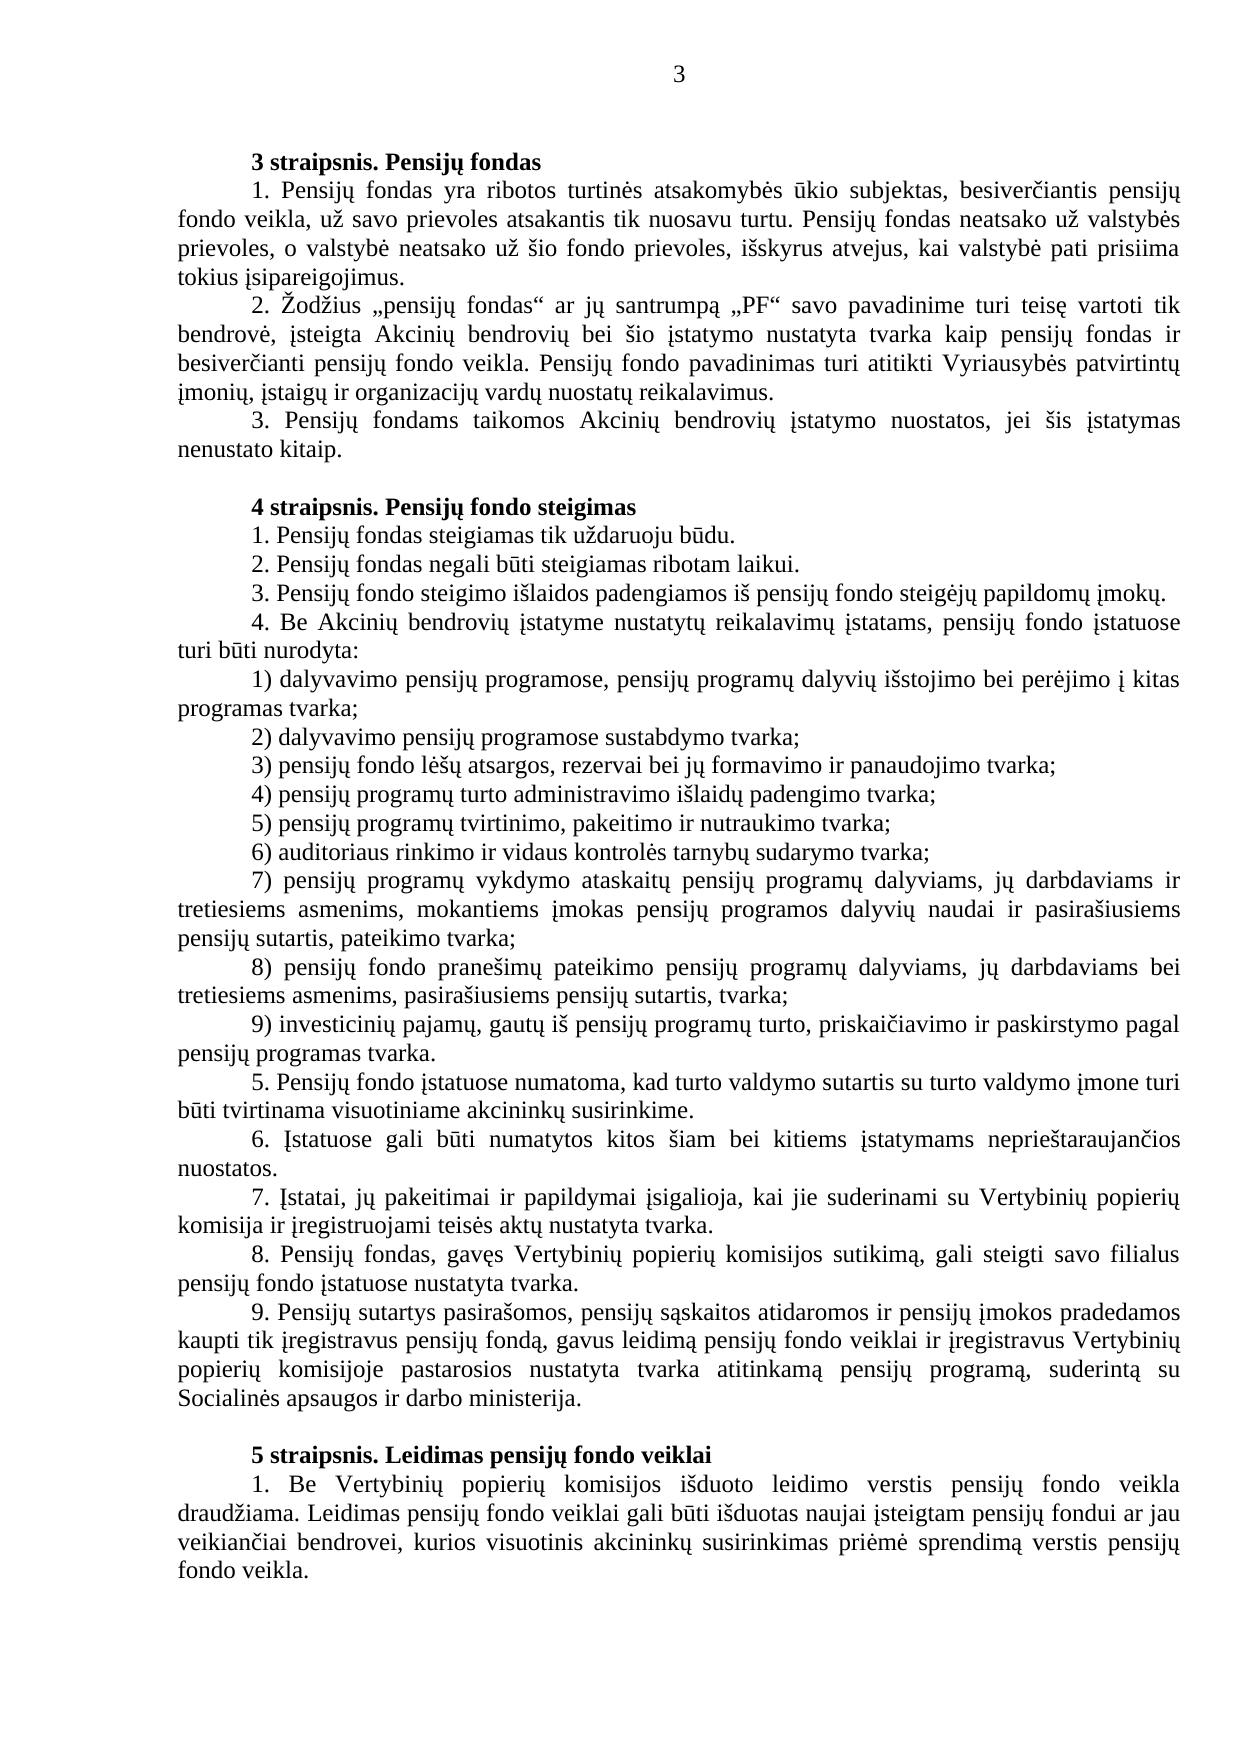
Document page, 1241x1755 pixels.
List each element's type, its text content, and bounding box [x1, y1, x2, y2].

text 7. Įstatai, jų pakeitimai ir papildymai įsigalioja, kai jie suderinami su Vertybinių popierių komisija ir įregistruojami teisės aktų nustatyta tvarka. [177, 1182, 1181, 1239]
text 2. Žodžius „pensijų fondas“ ar jų santrumpą „PF“ savo pavadinime turi teisę vartoti tik bendrovė, įsteigta Akcinių bendrovių bei šio įstatymo nustatyta tvarka kaip pensijų fondas ir besiverčianti pensijų fondo veikla. Pensijų fondo pavadinimas turi atitikti Vyriausybės patvirtintų įmonių, įstaigų ir organizacijų vardų nuostatų reikalavimus. [177, 291, 1181, 406]
text 6) auditoriaus rinkimo ir vidaus kontrolės tarnybų sudarymo tvarka; [177, 837, 1181, 866]
text 8) pensijų fondo pranešimų pateikimo pensijų programų dalyviams, jų darbdaviams bei tretiesiems asmenims, pasirašiusiems pensijų sutartis, tvarka; [177, 952, 1181, 1009]
text 3 straipsnis. Pensijų fondas [177, 147, 1181, 176]
text 2) dalyvavimo pensijų programose sustabdymo tvarka; [177, 722, 1181, 751]
text 2. Pensijų fondas negali būti steigiamas ribotam laikui. [177, 549, 1181, 578]
text 3. Pensijų fondams taikomos Akcinių bendrovių įstatymo nuostatos, jei šis įstatymas nenustato kitaip. [177, 406, 1181, 463]
text 8. Pensijų fondas, gavęs Vertybinių popierių komisijos sutikimą, gali steigti savo filialus pensijų fondo įstatuose nustatyta tvarka. [177, 1239, 1181, 1297]
text 3. Pensijų fondo steigimo išlaidos padengiamos iš pensijų fondo steigėjų papildomų įmokų. [177, 578, 1181, 607]
text 1. Pensijų fondas steigiamas tik uždaruoju būdu. [177, 521, 1181, 549]
text 1) dalyvavimo pensijų programose, pensijų programų dalyvių išstojimo bei perėjimo į kitas programas tvarka; [177, 664, 1181, 722]
text 1. Be Vertybinių popierių komisijos išduoto leidimo verstis pensijų fondo veikla draudžiama. Leidimas pensijų fondo veiklai gali būti išduotas naujai įsteigtam pensijų fondui ar jau veikiančiai bendrovei, kurios visuotinis akcininkų susirinkimas priėmė sprendimą verstis pensijų fondo veikla. [177, 1469, 1181, 1584]
text 7) pensijų programų vykdymo ataskaitų pensijų programų dalyviams, jų darbdaviams ir tretiesiems asmenims, mokantiems įmokas pensijų programos dalyvių naudai ir pasirašiusiems pensijų sutartis, pateikimo tvarka; [177, 866, 1181, 952]
text 5. Pensijų fondo įstatuose numatoma, kad turto valdymo sutartis su turto valdymo įmone turi būti tvirtinama visuotiniame akcininkų susirinkime. [177, 1067, 1181, 1124]
text 1. Pensijų fondas yra ribotos turtinės atsakomybės ūkio subjektas, besiverčiantis pensijų fondo veikla, už savo prievoles atsakantis tik nuosavu turtu. Pensijų fondas neatsako už valstybės prievoles, o valstybė neatsako už šio fondo prievoles, išskyrus atvejus, kai valstybė pati prisiima tokius įsipareigojimus. [177, 176, 1181, 291]
text 4 straipsnis. Pensijų fondo steigimas [177, 492, 1181, 521]
text 5) pensijų programų tvirtinimo, pakeitimo ir nutraukimo tvarka; [177, 808, 1181, 837]
text 4) pensijų programų turto administravimo išlaidų padengimo tvarka; [177, 779, 1181, 808]
text 9) investicinių pajamų, gautų iš pensijų programų turto, priskaičiavimo ir paskirstymo pagal pensijų programas tvarka. [177, 1009, 1181, 1067]
text 6. Įstatuose gali būti numatytos kitos šiam bei kitiems įstatymams neprieštaraujančios nuostatos. [177, 1124, 1181, 1182]
text 9. Pensijų sutartys pasirašomos, pensijų sąskaitos atidaromos ir pensijų įmokos pradedamos kaupti tik įregistravus pensijų fondą, gavus leidimą pensijų fondo veiklai ir įregistravus Vertybinių popierių komisijoje pastarosios nustatyta tvarka atitinkamą pensijų programą, suderintą su Socialinės apsaugos ir darbo ministerija. [177, 1297, 1181, 1412]
text 3) pensijų fondo lėšų atsargos, rezervai bei jų formavimo ir panaudojimo tvarka; [177, 751, 1181, 779]
text 5 straipsnis. Leidimas pensijų fondo veiklai [177, 1441, 1181, 1469]
text 4. Be Akcinių bendrovių įstatyme nustatytų reikalavimų įstatams, pensijų fondo įstatuose turi būti nurodyta: [177, 607, 1181, 664]
